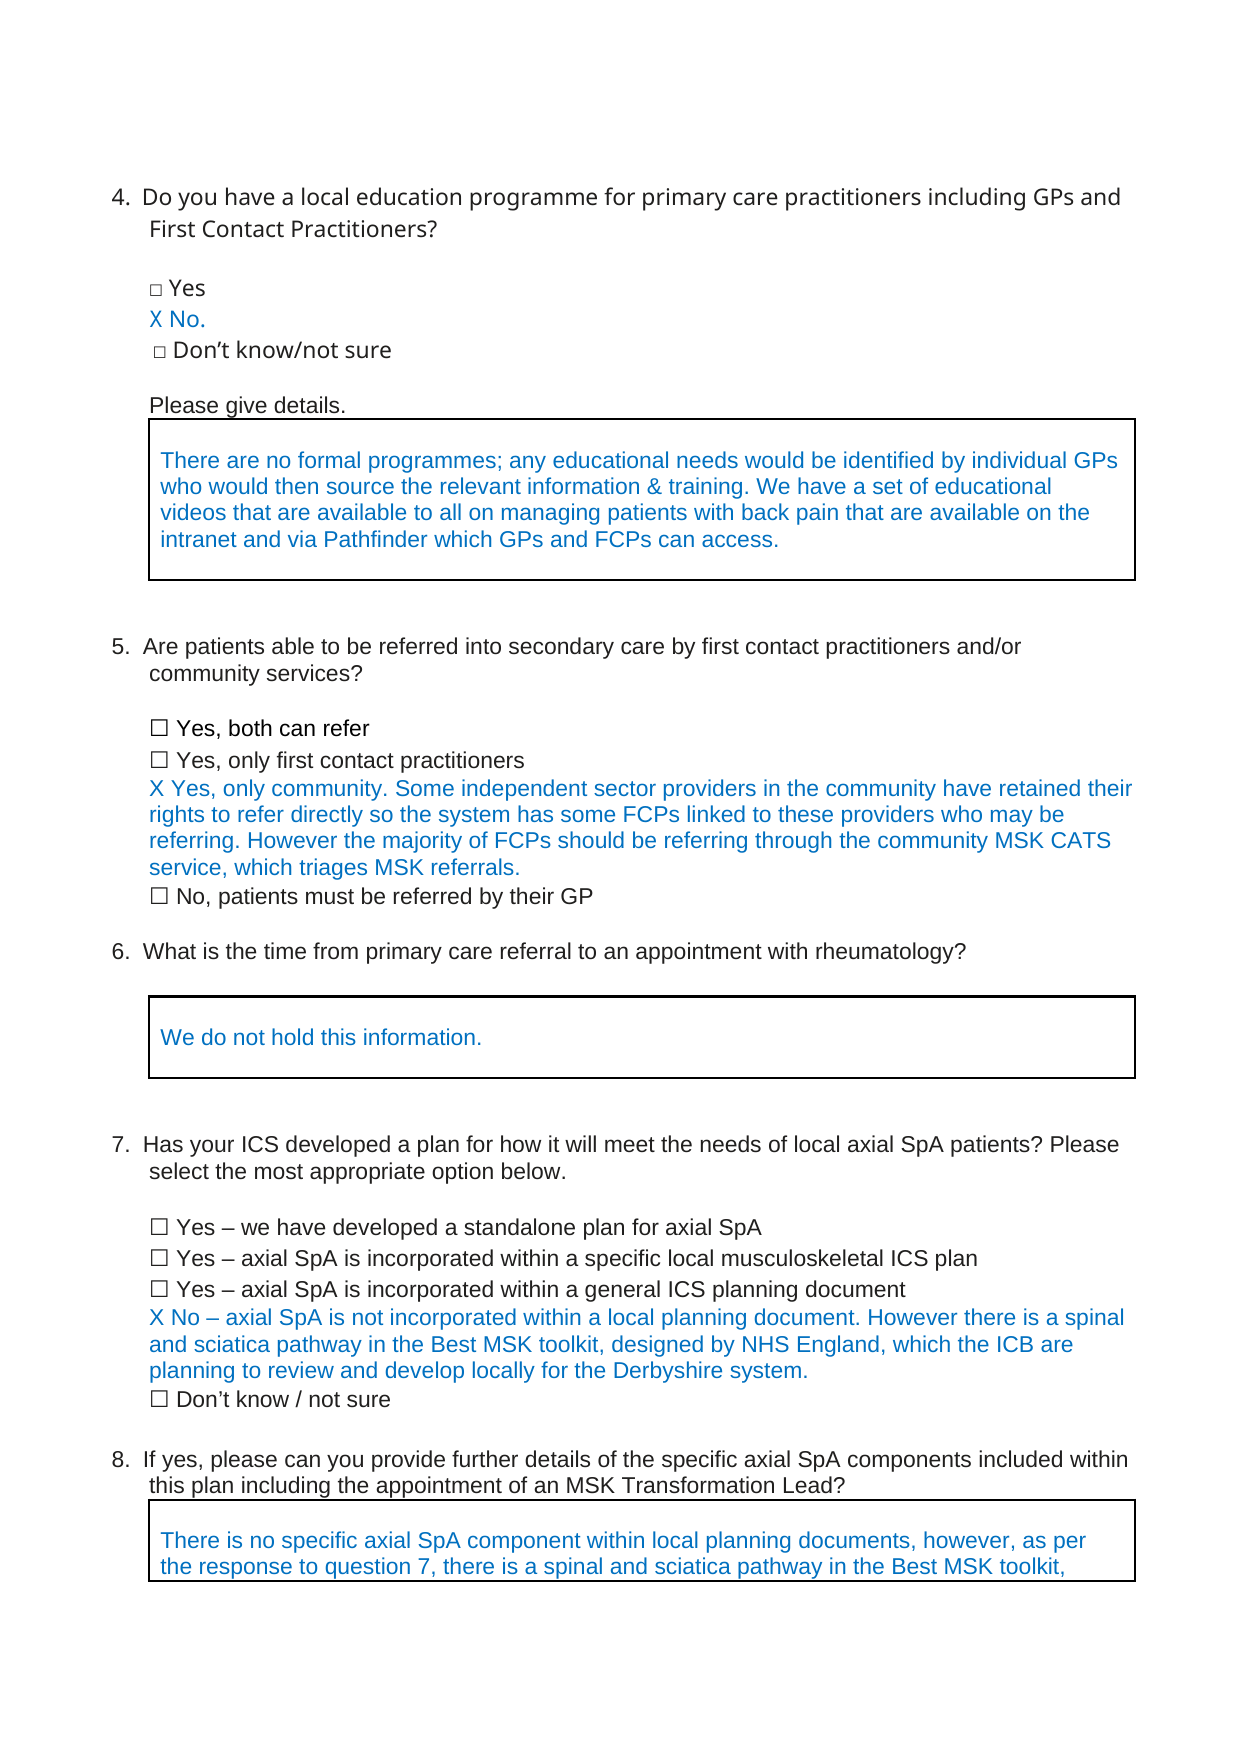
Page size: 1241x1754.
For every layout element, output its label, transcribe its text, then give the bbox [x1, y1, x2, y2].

text ☐ Yes X No. [111, 244, 1137, 334]
text ☐ Don’t know / not sure [149, 1383, 1137, 1446]
text 4. Do you have a local education programme for primary care practitioners including GPs and First Contact Practitioners? [111, 181, 1137, 244]
text 8. If yes, please can you provide further details of the specific axial SpA components included within this plan including the appointment of an MSK Transformation Lead? [111, 1446, 1137, 1498]
text ☐ Don’t know/not sure [111, 334, 1137, 366]
table_header We do not hold this information. [150, 998, 1134, 1077]
text ☐ Yes – we have developed a standalone plan for axial SpA [149, 1210, 1137, 1242]
text ☐ Yes – axial SpA is incorporated within a specific local musculoskeletal ICS plan [149, 1242, 1137, 1273]
text Please give details. [111, 366, 1137, 418]
text 6. What is the time from primary care referral to an appointment with rheumatology? [111, 938, 1137, 995]
text X No – axial SpA is not incorporated within a local planning document. However there is a spinal and sciatica pathway in the Best MSK toolkit, designed by NHS England, which the ICB are planning to review and develop locally for the Derbyshire system. [149, 1304, 1137, 1383]
table_header There are no formal programmes; any educational needs would be identified by individual GPs who would then source the relevant information & training. We have a set of educational videos that are available to all on managing patients with back pain that are available on the intranet and via Pathfinder which GPs and FCPs can access. [150, 420, 1134, 578]
text 5. Are patients able to be referred into secondary care by first contact practitioners and/or community services? [111, 633, 1137, 686]
text 7. Has your ICS developed a plan for how it will meet the needs of local axial SpA patients? Please select the most appropriate option below. [111, 1131, 1137, 1184]
text ☐ Yes – axial SpA is incorporated within a general ICS planning document [149, 1273, 1137, 1304]
table_header There is no specific axial SpA component within local planning documents, however, as per the response to question 7, there is a spinal and sciatica pathway in the Best MSK toolkit, [150, 1501, 1134, 1579]
text ☐ Yes, both can refer ☐ Yes, only first contact practitioners X Yes, only community. Some independent sector providers in the community have retained their rights to refer directly so the system has some FCPs linked to these providers who may be referring. However the majority of FCPs should be referring through the community MSK CATS service, which triages MSK referrals. ☐ No, patients must be referred by their GP [111, 686, 1137, 938]
